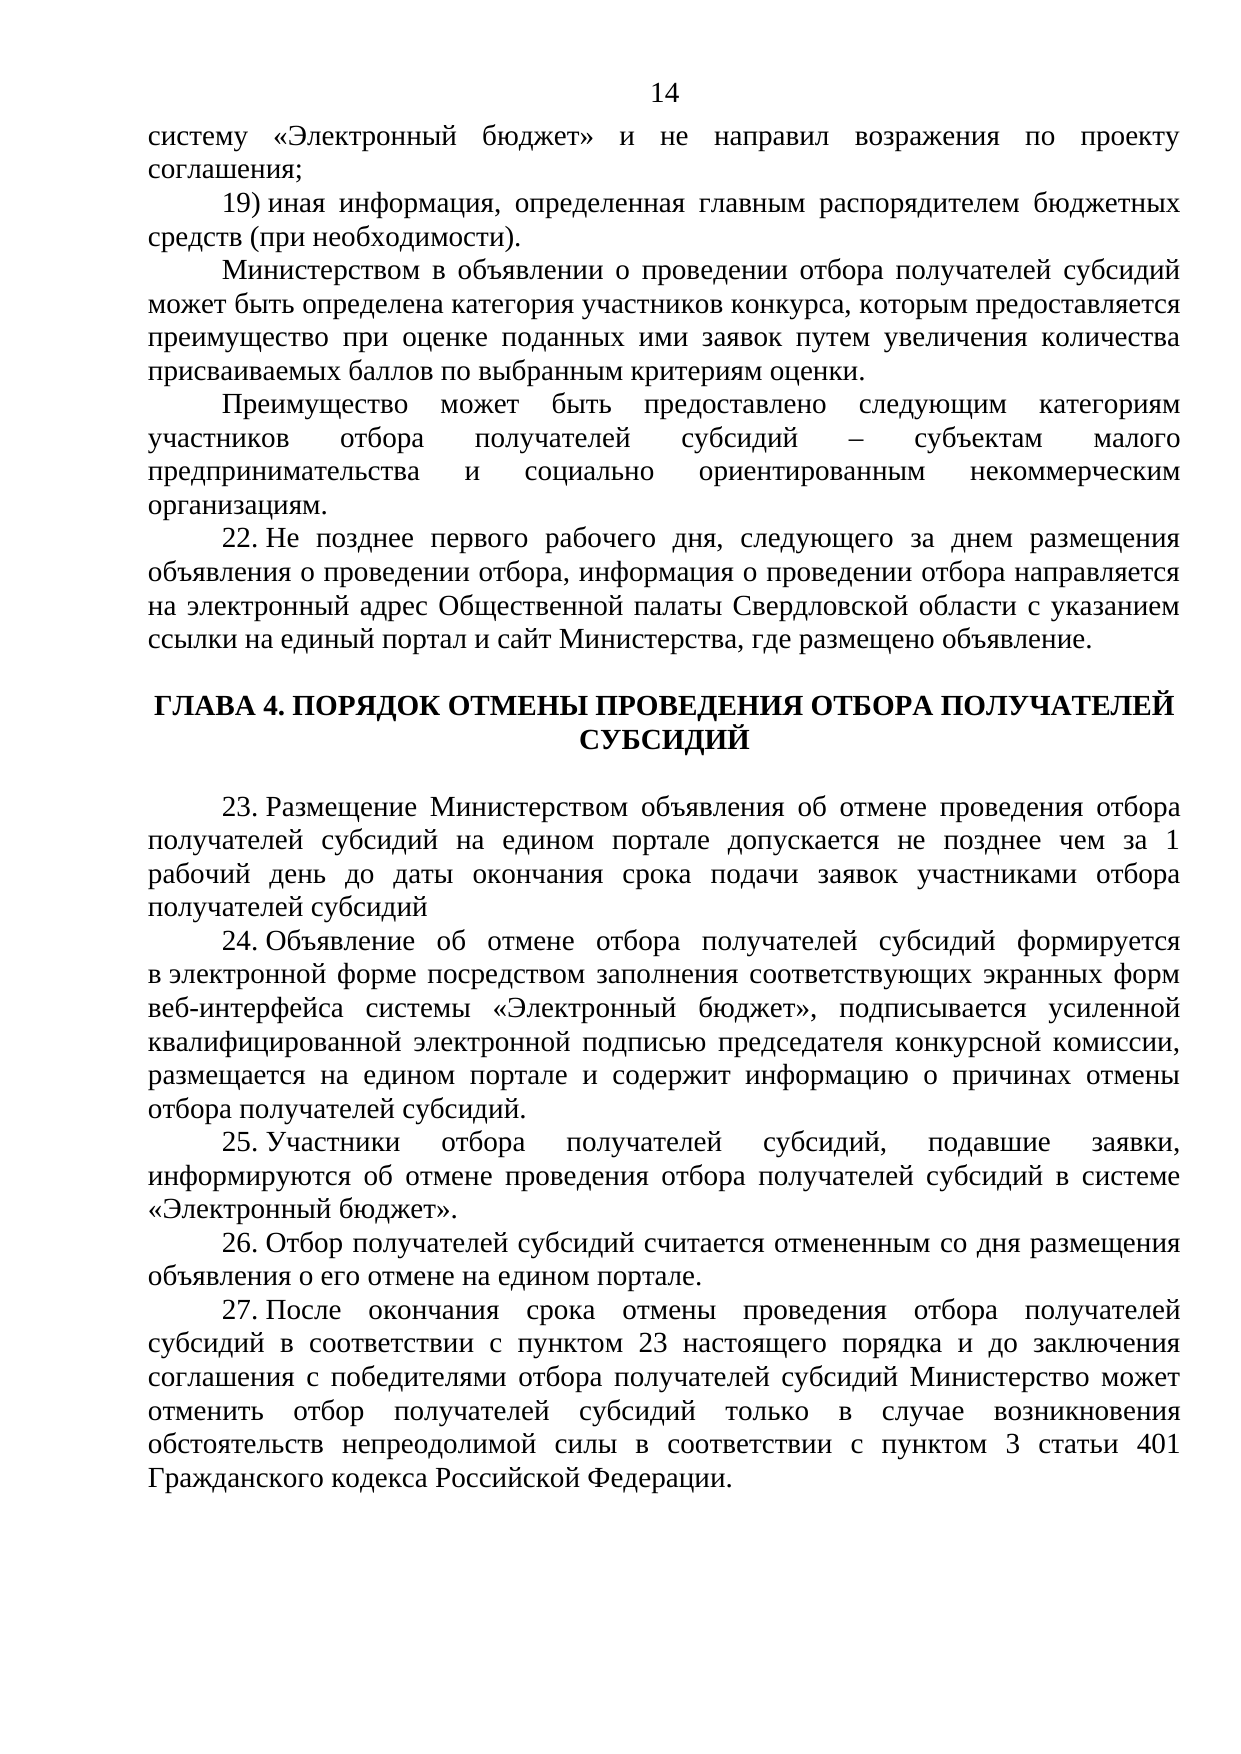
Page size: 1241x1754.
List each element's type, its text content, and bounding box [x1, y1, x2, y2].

text ГЛАВА 4. ПОРЯДОК ОТМЕНЫ ПРОВЕДЕНИЯ ОТБОРА ПОЛУЧАТЕЛЕЙ СУБСИДИЙ [148, 688, 1181, 755]
list После окончания срока отмены проведения отбора получателей субсидий в соответствии с пунктом 23 настоящего порядка и до заключения соглашения с победителями отбора получателей субсидий Министерство может отменить отбор получателей субсидий только в случае возникновения обстоятельств непреодолимой силы в соответствии с пунктом 3 статьи 401 Гражданского кодекса Российской Федерации. [148, 1292, 1181, 1493]
text систему «Электронный бюджет» и не направил возражения по проекту соглашения; [148, 118, 1181, 185]
list Объявление об отмене отбора получателей субсидий формируется в электронной форме посредством заполнения соответствующих экранных форм веб-интерфейса системы «Электронный бюджет», подписывается усиленной квалифицированной электронной подписью председателя конкурсной комиссии, размещается на едином портале и содержит информацию о причинах отмены отбора получателей субсидий. [148, 923, 1181, 1124]
list Участники отбора получателей субсидий, подавшие заявки, информируются об отмене проведения отбора получателей субсидий в системе «Электронный бюджет». [148, 1124, 1181, 1225]
list иная информация, определенная главным распорядителем бюджетных средств (при необходимости). [148, 185, 1181, 252]
text Министерством в объявлении о проведении отбора получателей субсидий может быть определена категория участников конкурса, которым предоставляется преимущество при оценке поданных ими заявок путем увеличения количества присваиваемых баллов по выбранным критериям оценки. [148, 252, 1181, 386]
list Отбор получателей субсидий считается отмененным со дня размещения объявления о его отмене на едином портале. [148, 1225, 1181, 1292]
list Не позднее первого рабочего дня, следующего за днем размещения объявления о проведении отбора, информация о проведении отбора направляется на электронный адрес Общественной палаты Свердловской области с указанием ссылки на единый портал и сайт Министерства, где размещено объявление. [148, 521, 1181, 655]
text Преимущество может быть предоставлено следующим категориям участников отбора получателей субсидий – субъектам малого предпринимательства и социально ориентированным некоммерческим организациям. [148, 386, 1181, 521]
list Размещение Министерством объявления об отмене проведения отбора получателей субсидий на едином портале допускается не позднее чем за 1 рабочий день до даты окончания срока подачи заявок участниками отбора получателей субсидий [148, 789, 1181, 923]
